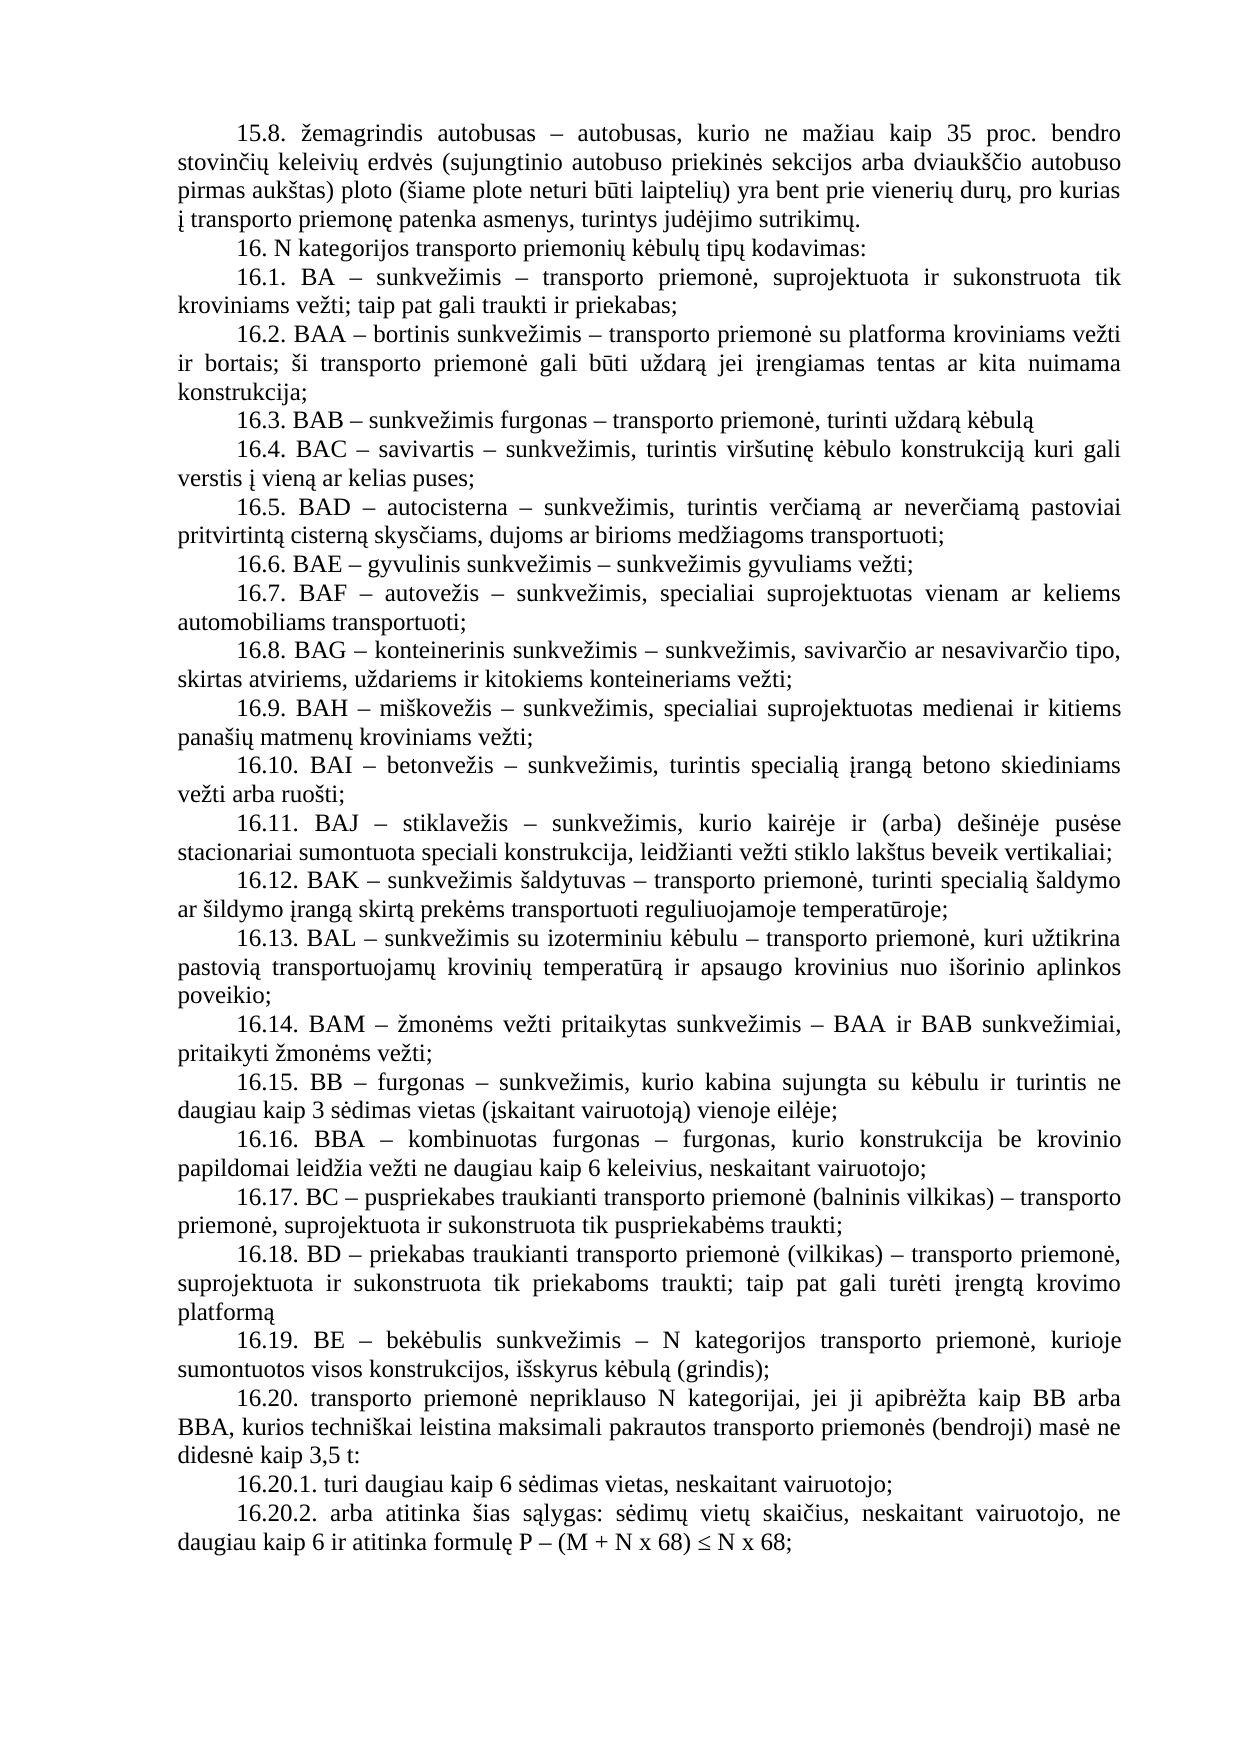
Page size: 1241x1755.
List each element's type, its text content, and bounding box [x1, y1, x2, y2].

text 16.1. BA – sunkvežimis – transporto priemonė, suprojektuota ir sukonstruota tik kroviniams vežti; taip pat gali traukti ir priekabas; [177, 262, 1122, 319]
text 16.20.2. arba atitinka šias sąlygas: sėdimų vietų skaičius, neskaitant vairuotojo, ne daugiau kaip 6 ir atitinka formulę P – (M + N x 68) ≤ N x 68; [177, 1498, 1122, 1556]
text 15.8. žemagrindis autobusas – autobusas, kurio ne mažiau kaip 35 proc. bendro stovinčių keleivių erdvės (sujungtinio autobuso priekinės sekcijos arba dviaukščio autobuso pirmas aukštas) ploto (šiame plote neturi būti laiptelių) yra bent prie vienerių durų, pro kurias į transporto priemonę patenka asmenys, turintys judėjimo sutrikimų. [177, 118, 1122, 233]
text 16.18. BD – priekabas traukianti transporto priemonė (vilkikas) – transporto priemonė, suprojektuota ir sukonstruota tik priekaboms traukti; taip pat gali turėti įrengtą krovimo platformą [177, 1239, 1122, 1326]
text 16.6. BAE – gyvulinis sunkvežimis – sunkvežimis gyvuliams vežti; [177, 549, 1122, 578]
text 16.7. BAF – autovežis – sunkvežimis, specialiai suprojektuotas vienam ar keliems automobiliams transportuoti; [177, 578, 1122, 636]
text 16.4. BAC – savivartis – sunkvežimis, turintis viršutinę kėbulo konstrukciją kuri gali verstis į vieną ar kelias puses; [177, 434, 1122, 492]
text 16.8. BAG – konteinerinis sunkvežimis – sunkvežimis, savivarčio ar nesavivarčio tipo, skirtas atviriems, uždariems ir kitokiems konteineriams vežti; [177, 636, 1122, 693]
text 16.14. BAM – žmonėms vežti pritaikytas sunkvežimis – BAA ir BAB sunkvežimiai, pritaikyti žmonėms vežti; [177, 1009, 1122, 1067]
text 16.5. BAD – autocisterna – sunkvežimis, turintis verčiamą ar neverčiamą pastoviai pritvirtintą cisterną skysčiams, dujoms ar birioms medžiagoms transportuoti; [177, 492, 1122, 549]
text 16.16. BBA – kombinuotas furgonas – furgonas, kurio konstrukcija be krovinio papildomai leidžia vežti ne daugiau kaip 6 keleivius, neskaitant vairuotojo; [177, 1124, 1122, 1182]
text 16.2. BAA – bortinis sunkvežimis – transporto priemonė su platforma kroviniams vežti ir bortais; ši transporto priemonė gali būti uždarą jei įrengiamas tentas ar kita nuimama konstrukcija; [177, 319, 1122, 406]
text 16.10. BAI – betonvežis – sunkvežimis, turintis specialią įrangą betono skiediniams vežti arba ruošti; [177, 751, 1122, 808]
text 16.3. BAB – sunkvežimis furgonas – transporto priemonė, turinti uždarą kėbulą [177, 406, 1122, 434]
text 16. N kategorijos transporto priemonių kėbulų tipų kodavimas: [177, 233, 1122, 262]
text 16.11. BAJ – stiklavežis – sunkvežimis, kurio kairėje ir (arba) dešinėje pusėse stacionariai sumontuota speciali konstrukcija, leidžianti vežti stiklo lakštus beveik vertikaliai; [177, 808, 1122, 866]
text 16.19. BE – bekėbulis sunkvežimis – N kategorijos transporto priemonė, kurioje sumontuotos visos konstrukcijos, išskyrus kėbulą (grindis); [177, 1326, 1122, 1383]
text 16.12. BAK – sunkvežimis šaldytuvas – transporto priemonė, turinti specialią šaldymo ar šildymo įrangą skirtą prekėms transportuoti reguliuojamoje temperatūroje; [177, 866, 1122, 923]
text 16.9. BAH – miškovežis – sunkvežimis, specialiai suprojektuotas medienai ir kitiems panašių matmenų kroviniams vežti; [177, 693, 1122, 751]
text 16.20. transporto priemonė nepriklauso N kategorijai, jei ji apibrėžta kaip BB arba BBA, kurios techniškai leistina maksimali pakrautos transporto priemonės (bendroji) masė ne didesnė kaip 3,5 t: [177, 1383, 1122, 1469]
text 16.20.1. turi daugiau kaip 6 sėdimas vietas, neskaitant vairuotojo; [177, 1469, 1122, 1498]
text 16.17. BC – puspriekabes traukianti transporto priemonė (balninis vilkikas) – transporto priemonė, suprojektuota ir sukonstruota tik puspriekabėms traukti; [177, 1182, 1122, 1239]
text 16.15. BB – furgonas – sunkvežimis, kurio kabina sujungta su kėbulu ir turintis ne daugiau kaip 3 sėdimas vietas (įskaitant vairuotoją) vienoje eilėje; [177, 1067, 1122, 1124]
text 16.13. BAL – sunkvežimis su izoterminiu kėbulu – transporto priemonė, kuri užtikrina pastovią transportuojamų krovinių temperatūrą ir apsaugo krovinius nuo išorinio aplinkos poveikio; [177, 923, 1122, 1009]
